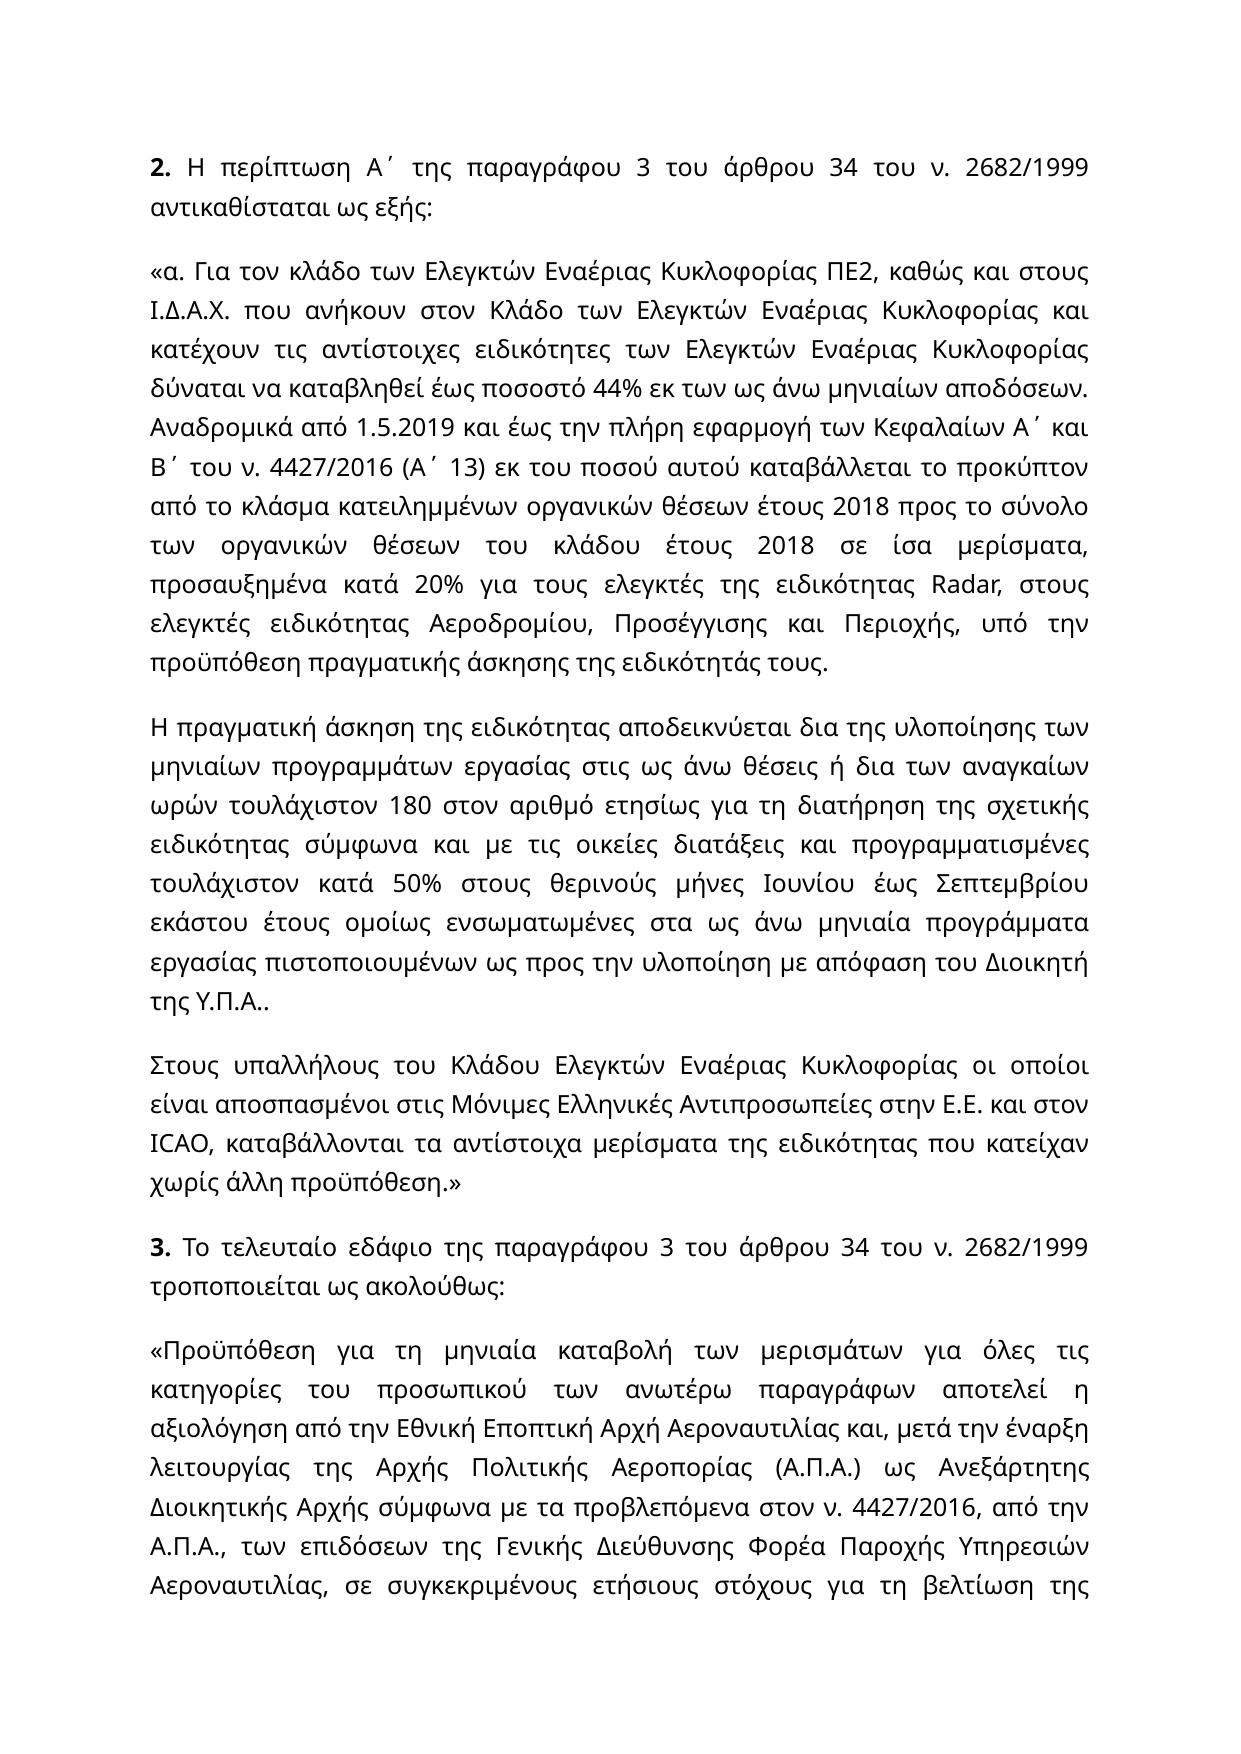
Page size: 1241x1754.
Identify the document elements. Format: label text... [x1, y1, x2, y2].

text 2. Η περίπτωση Α΄ της παραγράφου 3 του άρθρου 34 του ν. 2682/1999 αντικαθίσταται ως εξής: [150, 150, 1090, 223]
text Στους υπαλλήλους του Κλάδου Ελεγκτών Εναέριας Κυκλοφορίας οι οποίοι είναι αποσπασμένοι στις Μόνιμες Ελληνικές Αντιπροσωπείες στην Ε.Ε. και στον ICAO, καταβάλλονται τα αντίστοιχα μερίσματα της ειδικότητας που κατείχαν χωρίς άλλη προϋπόθεση.» [150, 1047, 1090, 1199]
text 3. Το τελευταίο εδάφιο της παραγράφου 3 του άρθρου 34 του ν. 2682/1999 τροποποιείται ως ακολούθως: [150, 1229, 1090, 1302]
text «Προϋπόθεση για τη μηνιαία καταβολή των μερισμάτων για όλες τις κατηγορίες του προσωπικού των ανωτέρω παραγράφων αποτελεί η αξιολόγηση από την Εθνική Εποπτική Αρχή Αεροναυτιλίας και, μετά την έναρξη λειτουργίας της Αρχής Πολιτικής Αεροπορίας (Α.Π.Α.) ως Ανεξάρτητης Διοικητικής Αρχής σύμφωνα με τα προβλεπόμενα στον ν. 4427/2016, από την Α.Π.Α., των επιδόσεων της Γενικής Διεύθυνσης Φορέα Παροχής Υπηρεσιών Αεροναυτιλίας, σε συγκεκριμένους ετήσιους στόχους για τη βελτίωση της [150, 1332, 1090, 1602]
text Η πραγματική άσκηση της ειδικότητας αποδεικνύεται δια της υλοποίησης των μηνιαίων προγραμμάτων εργασίας στις ως άνω θέσεις ή δια των αναγκαίων ωρών τουλάχιστον 180 στον αριθμό ετησίως για τη διατήρηση της σχετικής ειδικότητας σύμφωνα και με τις οικείες διατάξεις και προγραμματισμένες τουλάχιστον κατά 50% στους θερινούς μήνες Ιουνίου έως Σεπτεμβρίου εκάστου έτους ομοίως ενσωματωμένες στα ως άνω μηνιαία προγράμματα εργασίας πιστοποιουμένων ως προς την υλοποίηση με απόφαση του Διοικητή της Υ.Π.Α.. [150, 709, 1090, 1017]
text «α. Για τον κλάδο των Ελεγκτών Εναέριας Κυκλοφορίας ΠΕ2, καθώς και στους Ι.Δ.Α.Χ. που ανήκουν στον Κλάδο των Ελεγκτών Εναέριας Κυκλοφορίας και κατέχουν τις αντίστοιχες ειδικότητες των Ελεγκτών Εναέριας Κυκλοφορίας δύναται να καταβληθεί έως ποσοστό 44% εκ των ως άνω μηνιαίων αποδόσεων. Αναδρομικά από 1.5.2019 και έως την πλήρη εφαρμογή των Κεφαλαίων Α΄ και Β΄ του ν. 4427/2016 (Α΄ 13) εκ του ποσού αυτού καταβάλλεται το προκύπτον από το κλάσμα κατειλημμένων οργανικών θέσεων έτους 2018 προς το σύνολο των οργανικών θέσεων του κλάδου έτους 2018 σε ίσα μερίσματα, προσαυξημένα κατά 20% για τους ελεγκτές της ειδικότητας Radar, στους ελεγκτές ειδικότητας Αεροδρομίου, Προσέγγισης και Περιοχής, υπό την προϋπόθεση πραγματικής άσκησης της ειδικότητάς τους. [150, 253, 1090, 679]
